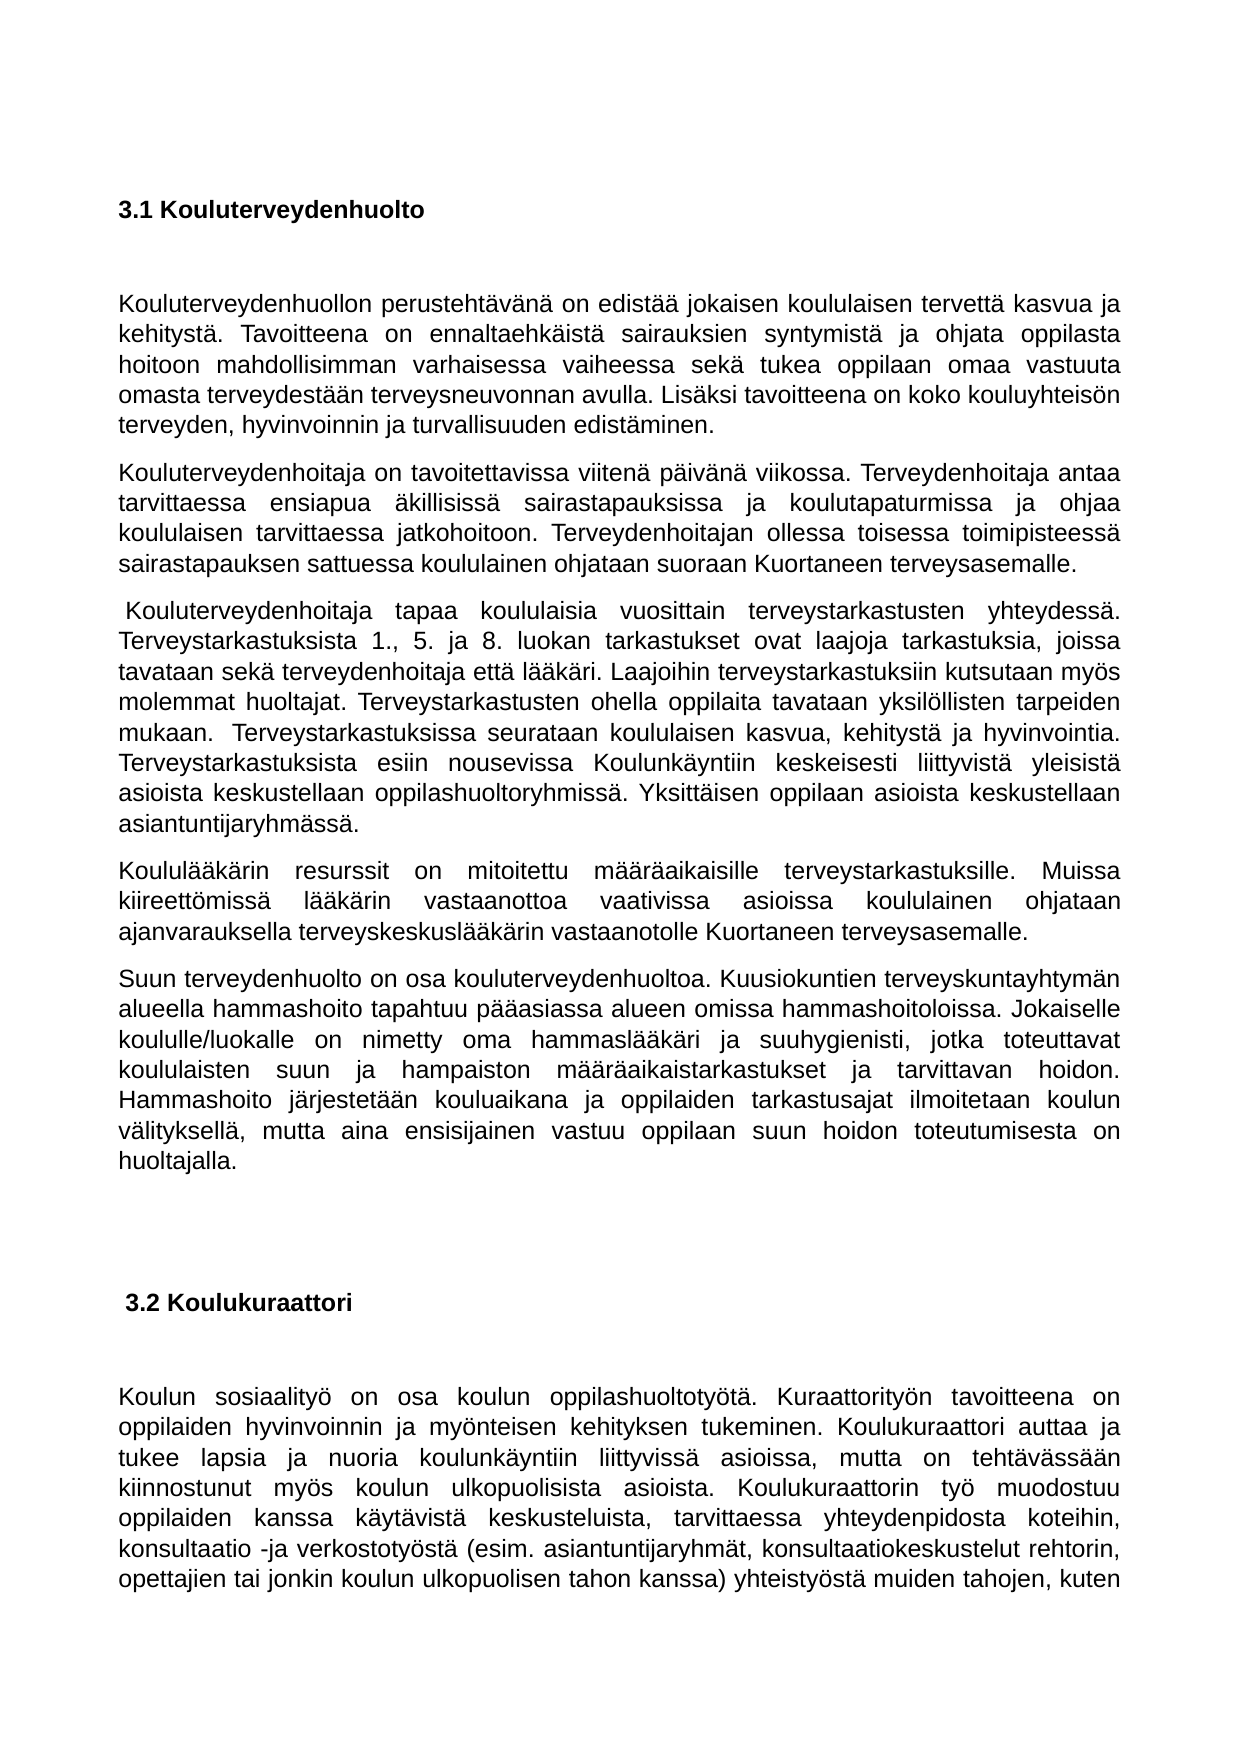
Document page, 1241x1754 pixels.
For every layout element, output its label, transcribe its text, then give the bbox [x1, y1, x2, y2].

text Koululääkärin resurssit on mitoitettu määräaikaisille terveystarkastuksille. Muissa kiireettömissä lääkärin vastaanottoa vaativissa asioissa koululainen ohjataan ajanvarauksella terveyskeskuslääkärin vastaanotolle Kuortaneen terveysasemalle. [118, 856, 1122, 946]
text Kouluterveydenhoitaja tapaa koululaisia vuosittain terveystarkastusten yhteydessä. Terveystarkastuksista 1., 5. ja 8. luokan tarkastukset ovat laajoja tarkastuksia, joissa tavataan sekä terveydenhoitaja että lääkäri. Laajoihin terveystarkastuksiin kutsutaan myös molemmat huoltajat. Terveystarkastusten ohella oppilaita tavataan yksilöllisten tarpeiden mukaan. Terveystarkastuksissa seurataan koululaisen kasvua, kehitystä ja hyvinvointia. Terveystarkastuksista esiin nousevissa Koulunkäyntiin keskeisesti liittyvistä yleisistä asioista keskustellaan oppilashuoltoryhmissä. Yksittäisen oppilaan asioista keskustellaan asiantuntijaryhmässä. [118, 596, 1122, 838]
text 3.1 Kouluterveydenhuolto [118, 195, 1122, 223]
text 3.2 Koulukuraattori [118, 1288, 1122, 1316]
text Koulun sosiaalityö on osa koulun oppilashuoltotyötä. Kuraattorityön tavoitteena on oppilaiden hyvinvoinnin ja myönteisen kehityksen tukeminen. Koulukuraattori auttaa ja tukee lapsia ja nuoria koulunkäyntiin liittyvissä asioissa, mutta on tehtävässään kiinnostunut myös koulun ulkopuolisista asioista. Koulukuraattorin työ muodostuu oppilaiden kanssa käytävistä keskusteluista, tarvittaessa yhteydenpidosta koteihin, konsultaatio -ja verkostotyöstä (esim. asiantuntijaryhmät, konsultaatiokeskustelut rehtorin, opettajien tai jonkin koulun ulkopuolisen tahon kanssa) yhteistyöstä muiden tahojen, kuten [118, 1382, 1122, 1593]
text Suun terveydenhuolto on osa kouluterveydenhuoltoa. Kuusiokuntien terveyskuntayhtymän alueella hammashoito tapahtuu pääasiassa alueen omissa hammashoitoloissa. Jokaiselle koululle/luokalle on nimetty oma hammaslääkäri ja suuhygienisti, jotka toteuttavat koululaisten suun ja hampaiston määräaikaistarkastukset ja tarvittavan hoidon. Hammashoito järjestetään kouluaikana ja oppilaiden tarkastusajat ilmoitetaan koulun välityksellä, mutta aina ensisijainen vastuu oppilaan suun hoidon toteutumisesta on huoltajalla. [118, 964, 1122, 1175]
text Kouluterveydenhuollon perustehtävänä on edistää jokaisen koululaisen tervettä kasvua ja kehitystä. Tavoitteena on ennaltaehkäistä sairauksien syntymistä ja ohjata oppilasta hoitoon mahdollisimman varhaisessa vaiheessa sekä tukea oppilaan omaa vastuuta omasta terveydestään terveysneuvonnan avulla. Lisäksi tavoitteena on koko kouluyhteisön terveyden, hyvinvoinnin ja turvallisuuden edistäminen. [118, 289, 1122, 439]
text Kouluterveydenhoitaja on tavoitettavissa viitenä päivänä viikossa. Terveydenhoitaja antaa tarvittaessa ensiapua äkillisissä sairastapauksissa ja koulutapaturmissa ja ohjaa koululaisen tarvittaessa jatkohoitoon. Terveydenhoitajan ollessa toisessa toimipisteessä sairastapauksen sattuessa koululainen ohjataan suoraan Kuortaneen terveysasemalle. [118, 458, 1122, 578]
